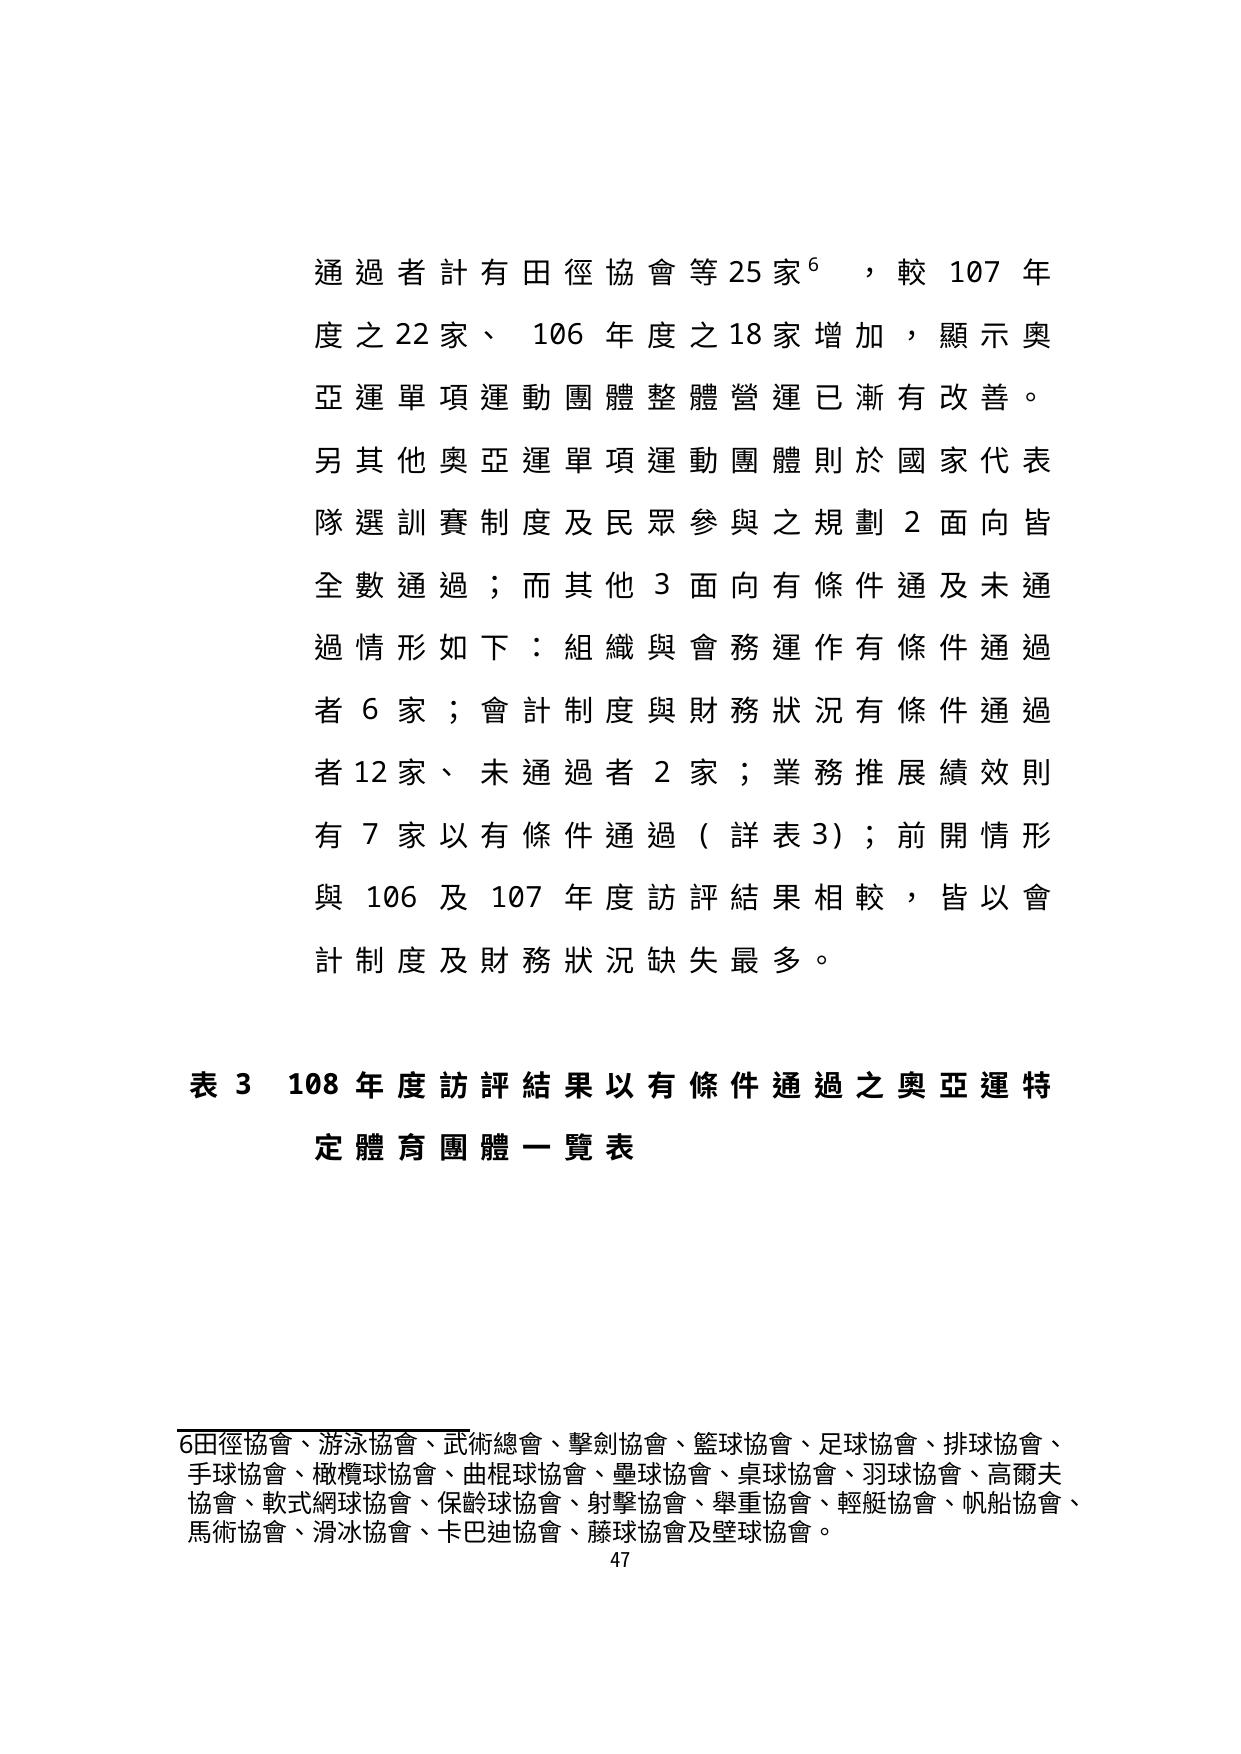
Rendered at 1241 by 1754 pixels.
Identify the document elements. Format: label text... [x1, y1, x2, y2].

text 田徑協會、游泳協會、武術總會、擊劍協會、籃球協會、足球協會、排球協會、手球協會、橄欖球協會、曲棍球協會、壘球協會、桌球協會、羽球協會、高爾夫協會、軟式網球協會、保齡球協會、射擊協會、舉重協會、輕艇協會、帆船協會、馬術協會、滑冰協會、卡巴迪協會、藤球協會及壁球協會。 [179, 1431, 1063, 1547]
text 通過者計有田徑協會等25家，較107年度之22家、106年度之18家增加，顯示奧亞運單項運動團體整體營運已漸有改善。另其他奧亞運單項運動團體則於國家代表隊選訓賽制度及民眾參與之規劃2面向皆全數通過；而其他3面向有條件通及未通過情形如下：組織與會務運作有條件通過者6家；會計制度與財務狀況有條件通過者12家、未通過者2家；業務推展績效則有7家以有條件通過(詳表3)；前開情形與106及107年度訪評結果相較，皆以會計制度及財務狀況缺失最多。 [271, 229, 1058, 979]
text 表3 108年度訪評結果以有條件通過之奧亞運特定體育團體一覽表 [183, 1042, 1058, 1167]
